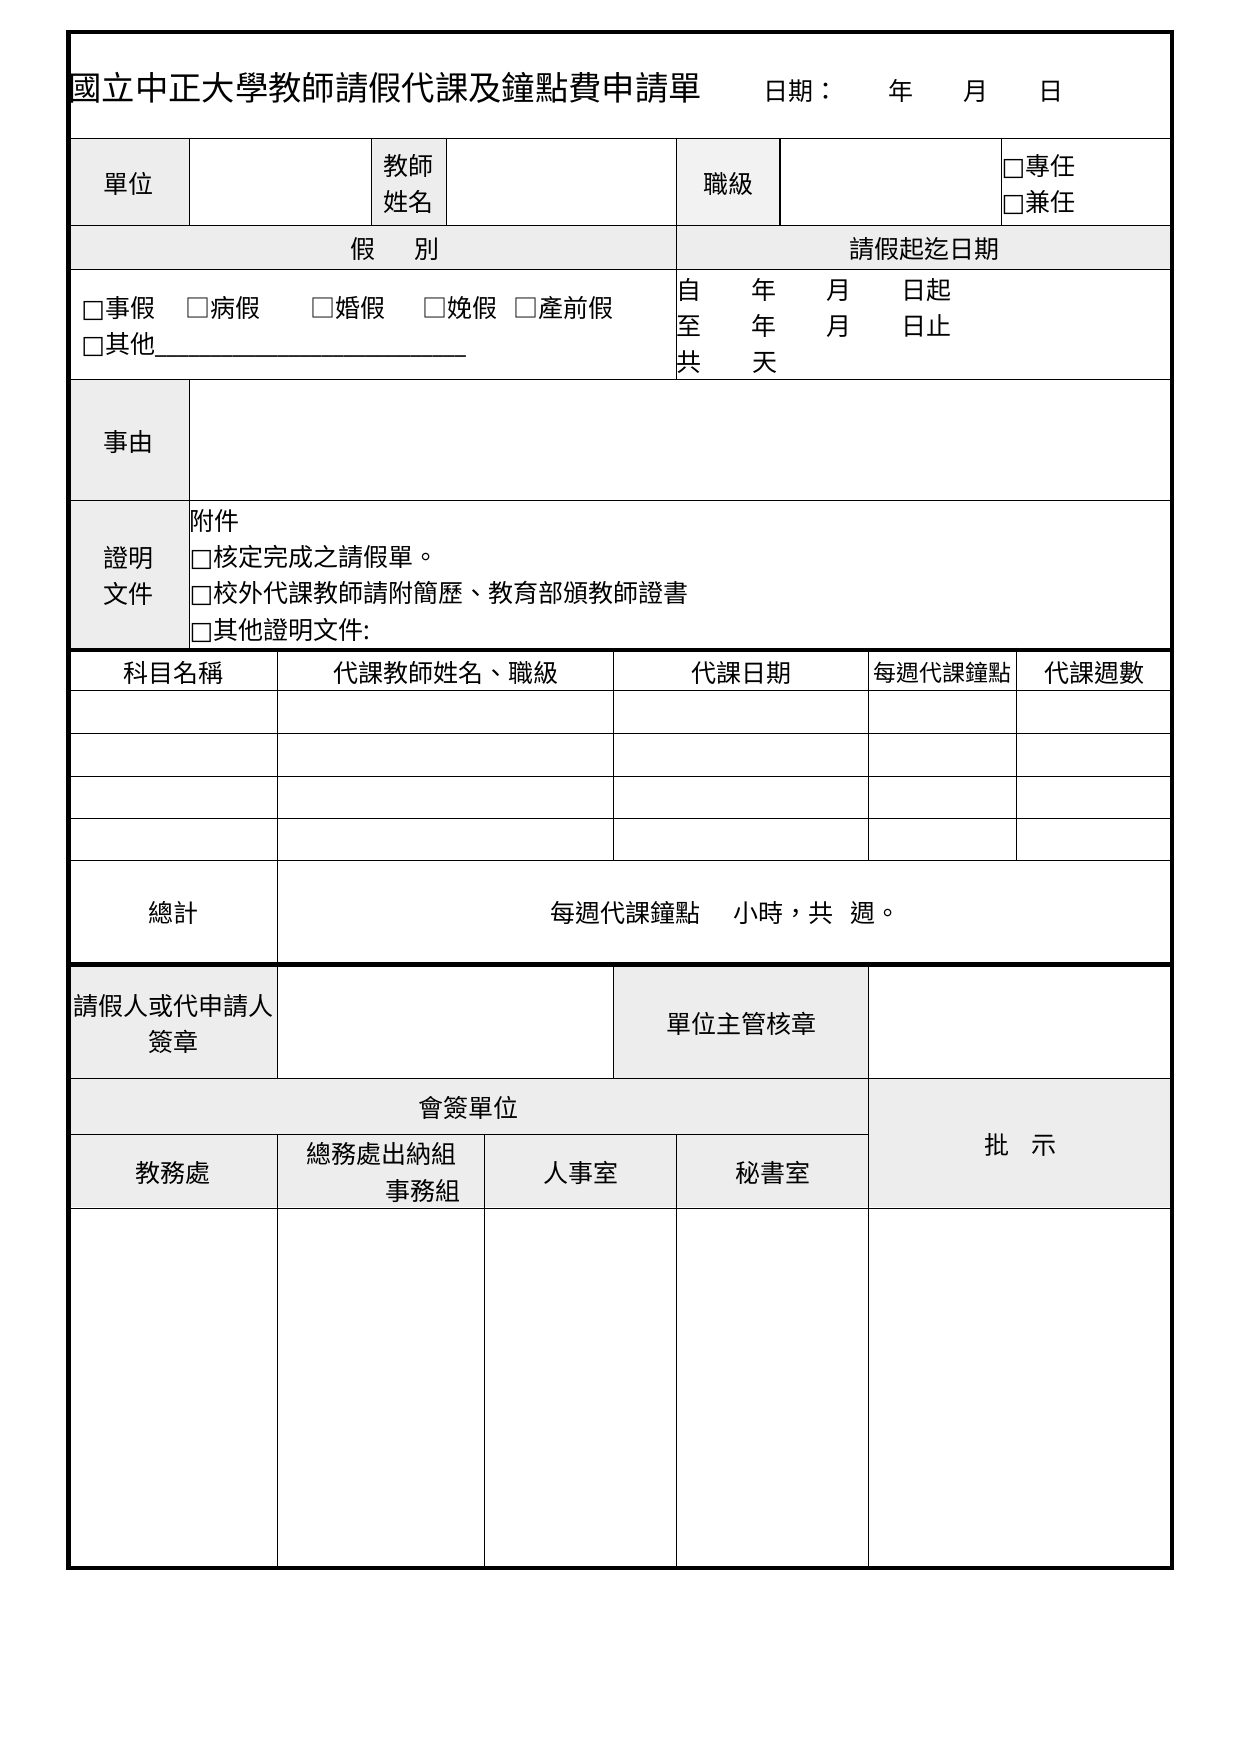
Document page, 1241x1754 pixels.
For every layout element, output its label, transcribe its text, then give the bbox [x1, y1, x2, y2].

table_cell [614, 819, 868, 860]
table_cell 證明 文件 [71, 501, 189, 648]
table_cell [71, 1209, 277, 1566]
table_cell 請假起迄日期 [677, 226, 1170, 269]
table_cell 會簽單位 [71, 1079, 868, 1134]
table_cell [869, 777, 1016, 818]
table_cell □事假 □病假 □婚假 □娩假 □產前假 □其他____________________________ [71, 270, 676, 379]
table_cell [71, 777, 277, 818]
table_cell 自 年 月 日起 至 年 月 日止 共 天 [677, 270, 1170, 379]
table_cell 代課日期 [614, 652, 868, 690]
table_cell [869, 1209, 1170, 1566]
table_cell [485, 1209, 676, 1566]
table_cell 總務處出納組 事務組 [278, 1135, 484, 1207]
table_cell 假 別 [71, 226, 676, 269]
table_cell 教務處 [71, 1135, 277, 1207]
table_header 國立中正大學教師請假代課及鐘點費申請單 日期： 年 月 日 [71, 34, 1170, 138]
table_cell [278, 967, 613, 1078]
table_cell [71, 819, 277, 860]
table_cell [869, 967, 1170, 1078]
table_cell 批 示 [869, 1079, 1170, 1207]
table_cell [869, 819, 1016, 860]
table_cell □專任 □兼任 [1002, 139, 1170, 225]
table_cell [1017, 819, 1170, 860]
table_cell 秘書室 [677, 1135, 868, 1207]
table_cell 單位主管核章 [614, 967, 868, 1078]
table_cell [278, 734, 613, 776]
table_cell [1017, 691, 1170, 733]
table_cell [71, 734, 277, 776]
table_cell [677, 1209, 868, 1566]
table_cell [869, 691, 1016, 733]
table_cell [190, 139, 371, 225]
table_cell [1017, 777, 1170, 818]
table_cell 事由 [71, 380, 189, 500]
table_cell [278, 777, 613, 818]
table_cell [278, 691, 613, 733]
table_cell 教師 姓名 [372, 139, 446, 225]
table_cell 總計 [71, 861, 277, 962]
table_cell [447, 139, 676, 225]
table_cell [781, 139, 1001, 225]
table_cell [278, 819, 613, 860]
table_cell [71, 691, 277, 733]
table_cell 代課週數 [1017, 652, 1170, 690]
table_cell [614, 777, 868, 818]
table_cell [614, 691, 868, 733]
table_cell 職級 [677, 139, 779, 225]
table_cell 人事室 [485, 1135, 676, 1207]
table_cell [1017, 734, 1170, 776]
table_cell 附件 □核定完成之請假單。 □校外代課教師請附簡歷、教育部頒教師證書 □其他證明文件: [190, 501, 1170, 648]
table_cell 每週代課鐘點 小時，共 週。 [278, 861, 1170, 962]
table_cell 每週代課鐘點 [869, 652, 1016, 690]
table_cell 科目名稱 [71, 652, 277, 690]
table_cell 單位 [71, 139, 189, 225]
table_cell 請假人或代申請人簽章 [71, 967, 277, 1078]
table_cell [278, 1209, 484, 1566]
table_cell [869, 734, 1016, 776]
table_cell [190, 380, 1170, 500]
table_cell [614, 734, 868, 776]
table_cell 代課教師姓名、職級 [278, 652, 613, 690]
